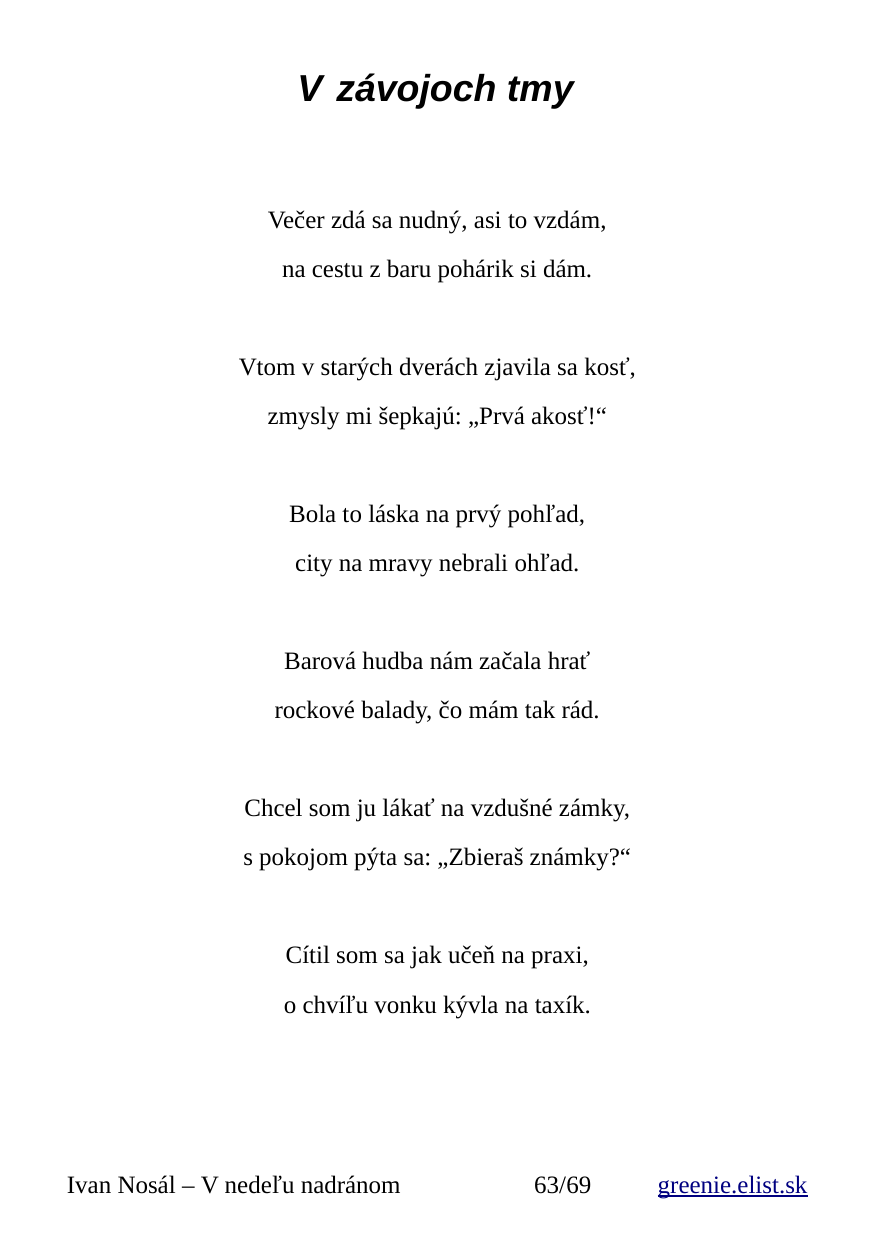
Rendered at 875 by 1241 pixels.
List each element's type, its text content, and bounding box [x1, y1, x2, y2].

text city na mravy nebrali ohľad. [41, 548, 833, 577]
text rockové balady, čo mám tak rád. [41, 695, 833, 724]
text o chvíľu vonku kývla na taxík. [41, 990, 833, 1018]
text Barová hudba nám začala hrať [41, 646, 833, 675]
text Bola to láska na prvý pohľad, [41, 499, 833, 528]
text Cítil som sa jak učeň na praxi, [41, 941, 833, 969]
text na cestu z baru pohárik si dám. [41, 254, 833, 282]
text s pokojom pýta sa: „Zbieraš známky?“ [41, 842, 833, 871]
text Vtom v starých dverách zjavila sa kosť, [41, 352, 833, 381]
text Chcel som ju lákať na vzdušné zámky, [41, 793, 833, 822]
text Večer zdá sa nudný, asi to vzdám, [41, 205, 833, 233]
text zmysly mi šepkajú: „Prvá akosť!“ [41, 401, 833, 430]
subtitle V závojoch tmy [41, 66, 833, 109]
